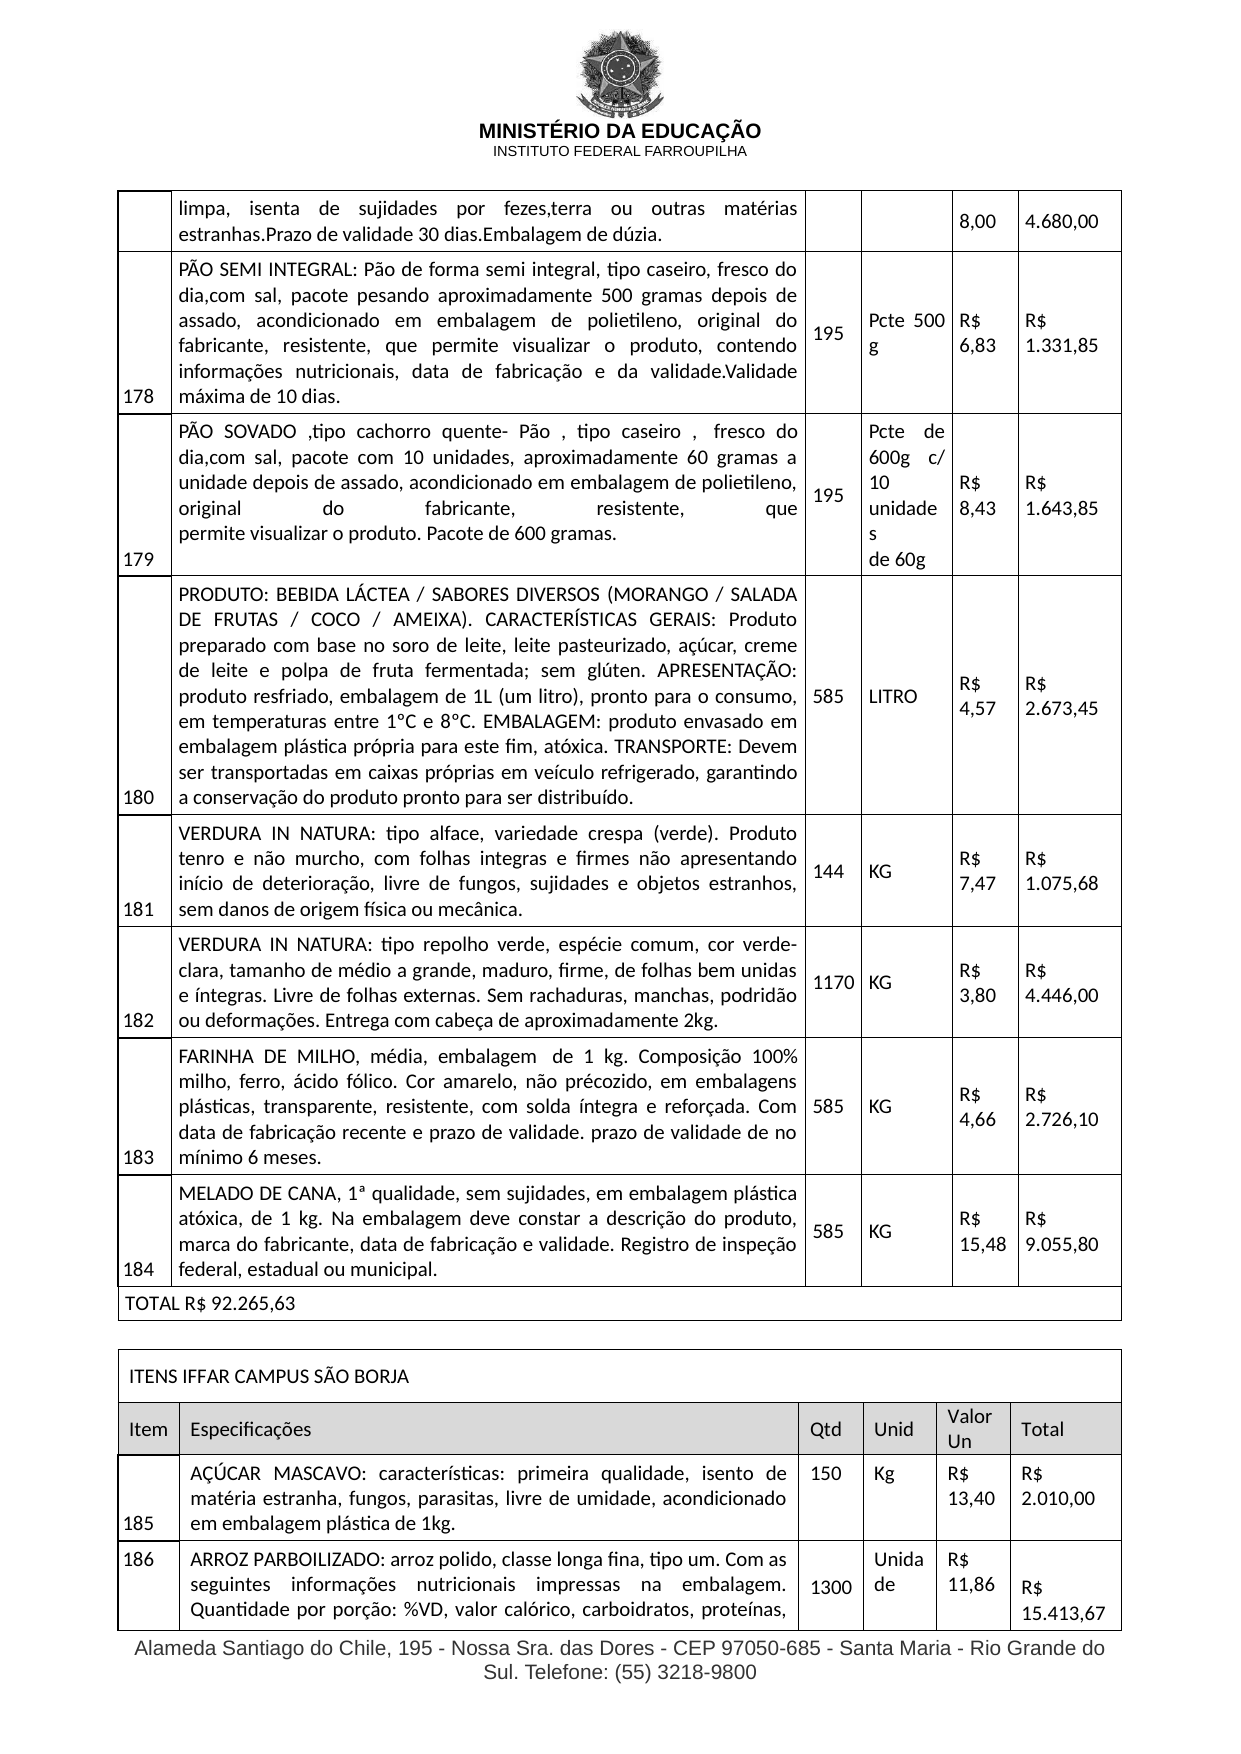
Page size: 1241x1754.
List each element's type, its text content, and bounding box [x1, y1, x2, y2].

table_cell KG [862, 1038, 952, 1174]
table_cell 4.680,00 [1019, 191, 1121, 251]
table_cell 1300 [799, 1541, 863, 1629]
table_cell PÃO SEMI INTEGRAL: Pão de forma semi integral, tipo caseiro, fresco do dia,com sal, pacote pesando aproximadamente 500 gramas depois de assado, acondicionado em embalagem de polietileno, original do fabricante, resistente, que permite visualizar o produto, contendo informações nutricionais, data de fabricação e da validade.Validade máxima de 10 dias. [172, 252, 805, 413]
table_cell 186 [119, 1542, 179, 1629]
table_cell 144 [806, 815, 861, 926]
table_cell KG [862, 815, 952, 926]
table_cell Pcte de 600g c/ 10 unidades de 60g [862, 414, 952, 575]
table_cell 585 [806, 1175, 861, 1286]
table_cell VERDURA IN NATURA: tipo alface, variedade crespa (verde). Produto tenro e não murcho, com folhas integras e firmes não apresentando início de deterioração, livre de fungos, sujidades e objetos estranhos, sem danos de origem física ou mecânica. [172, 815, 805, 926]
table_cell PRODUTO: BEBIDA LÁCTEA / SABORES DIVERSOS (MORANGO / SALADA DE FRUTAS / COCO / AMEIXA). CARACTERÍSTICAS GERAIS: Produto preparado com base no soro de leite, leite pasteurizado, açúcar, creme de leite e polpa de fruta fermentada; sem glúten. APRESENTAÇÃO: produto resfriado, embalagem de 1L (um litro), pronto para o consumo, em temperaturas entre 1ºC e 8ºC. EMBALAGEM: produto envasado em embalagem plástica própria para este fim, atóxica. TRANSPORTE: Devem ser transportadas em caixas próprias em veículo refrigerado, garantindo a conservação do produto pronto para ser distribuído. [172, 576, 805, 814]
table_cell 178 [119, 252, 171, 413]
table_cell 182 [119, 927, 171, 1037]
table_cell KG [862, 1175, 952, 1286]
table_cell R$ 1.643,85 [1019, 414, 1121, 575]
table_cell Pcte 500 g [862, 252, 952, 413]
table_cell R$ 15.413,67 [1011, 1541, 1121, 1629]
table_cell 585 [806, 576, 861, 814]
table_cell LITRO [862, 576, 952, 814]
table_cell R$ 2.673,45 [1019, 576, 1121, 814]
table_cell R$ 13,40 [937, 1455, 1010, 1540]
table_cell R$ 4,57 [953, 576, 1018, 814]
table_cell R$ 2.010,00 [1011, 1455, 1121, 1540]
table_cell R$ 3,80 [953, 927, 1018, 1037]
table_cell ARROZ PARBOILIZADO: arroz polido, classe longa fina, tipo um. Com as seguintes informações nutricionais impressas na embalagem. Quantidade por porção: %VD, valor calórico, carboidratos, proteínas, [180, 1541, 798, 1629]
table_cell TOTAL R$ 92.265,63 [119, 1287, 1121, 1319]
table_cell R$ 8,43 [953, 414, 1018, 575]
table_cell 1170 [806, 927, 861, 1037]
table_cell VERDURA IN NATURA: tipo repolho verde, espécie comum, cor verde-clara, tamanho de médio a grande, maduro, firme, de folhas bem unidas e íntegras. Livre de folhas externas. Sem rachaduras, manchas, podridão ou deformações. Entrega com cabeça de aproximadamente 2kg. [172, 927, 805, 1037]
table_cell 195 [806, 252, 861, 413]
table_cell R$ 2.726,10 [1019, 1038, 1121, 1174]
table_cell R$ 1.331,85 [1019, 252, 1121, 413]
table_cell R$ 15,48 [953, 1175, 1018, 1286]
table_cell 179 [119, 415, 171, 575]
table_cell [806, 191, 861, 251]
table_cell MELADO DE CANA, 1ª qualidade, sem sujidades, em embalagem plástica atóxica, de 1 kg. Na embalagem deve constar a descrição do produto, marca do fabricante, data de fabricação e validade. Registro de inspeção federal, estadual ou municipal. [172, 1175, 805, 1286]
table_cell 195 [806, 414, 861, 575]
table_cell R$ 4,66 [953, 1038, 1018, 1174]
table_cell R$ 7,47 [953, 815, 1018, 926]
table_cell KG [862, 927, 952, 1037]
table_cell [119, 192, 171, 251]
table_header ITENS IFFAR CAMPUS SÃO BORJA [119, 1350, 1121, 1402]
table_cell PÃO SOVADO ,tipo cachorro quente- Pão , tipo caseiro , fresco do dia,com sal, pacote com 10 unidades, aproximadamente 60 gramas a unidade depois de assado, acondicionado em embalagem de polietileno, original do fabricante, resistente, que permite visualizar o produto. Pacote de 600 gramas. [172, 414, 805, 575]
table_cell R$ 1.075,68 [1019, 815, 1121, 926]
table_cell 185 [119, 1456, 179, 1540]
table_cell [862, 191, 952, 251]
table_cell FARINHA DE MILHO, média, embalagem de 1 kg. Composição 100% milho, ferro, ácido fólico. Cor amarelo, não précozido, em embalagens plásticas, transparente, resistente, com solda íntegra e reforçada. Com data de fabricação recente e prazo de validade. prazo de validade de no mínimo 6 meses. [172, 1038, 805, 1174]
table_cell Unidade [864, 1541, 936, 1629]
table_cell AÇÚCAR MASCAVO: características: primeira qualidade, isento de matéria estranha, fungos, parasitas, livre de umidade, acondicionado em embalagem plástica de 1kg. [180, 1455, 798, 1540]
table_cell R$ 11,86 [937, 1541, 1010, 1629]
table_cell 184 [119, 1176, 171, 1286]
table_cell Especificações [180, 1403, 798, 1454]
table_cell 150 [799, 1455, 863, 1540]
table_cell R$ 4.446,00 [1019, 927, 1121, 1037]
table_cell R$ 6,83 [953, 252, 1018, 413]
table_cell Qtd [799, 1403, 863, 1454]
table_cell 181 [119, 816, 171, 926]
table_cell R$ 9.055,80 [1019, 1175, 1121, 1286]
table_cell 8,00 [953, 191, 1018, 251]
table_cell 183 [119, 1039, 171, 1174]
table_cell Unid [864, 1403, 936, 1454]
table_cell Total [1011, 1403, 1121, 1454]
table_cell limpa, isenta de sujidades por fezes,terra ou outras matérias estranhas.Prazo de validade 30 dias.Embalagem de dúzia. [172, 191, 805, 251]
table_cell 585 [806, 1038, 861, 1174]
table_cell 180 [119, 577, 171, 814]
table_cell Valor Un [937, 1403, 1010, 1454]
table_cell Item [119, 1403, 179, 1454]
table_cell Kg [864, 1455, 936, 1540]
